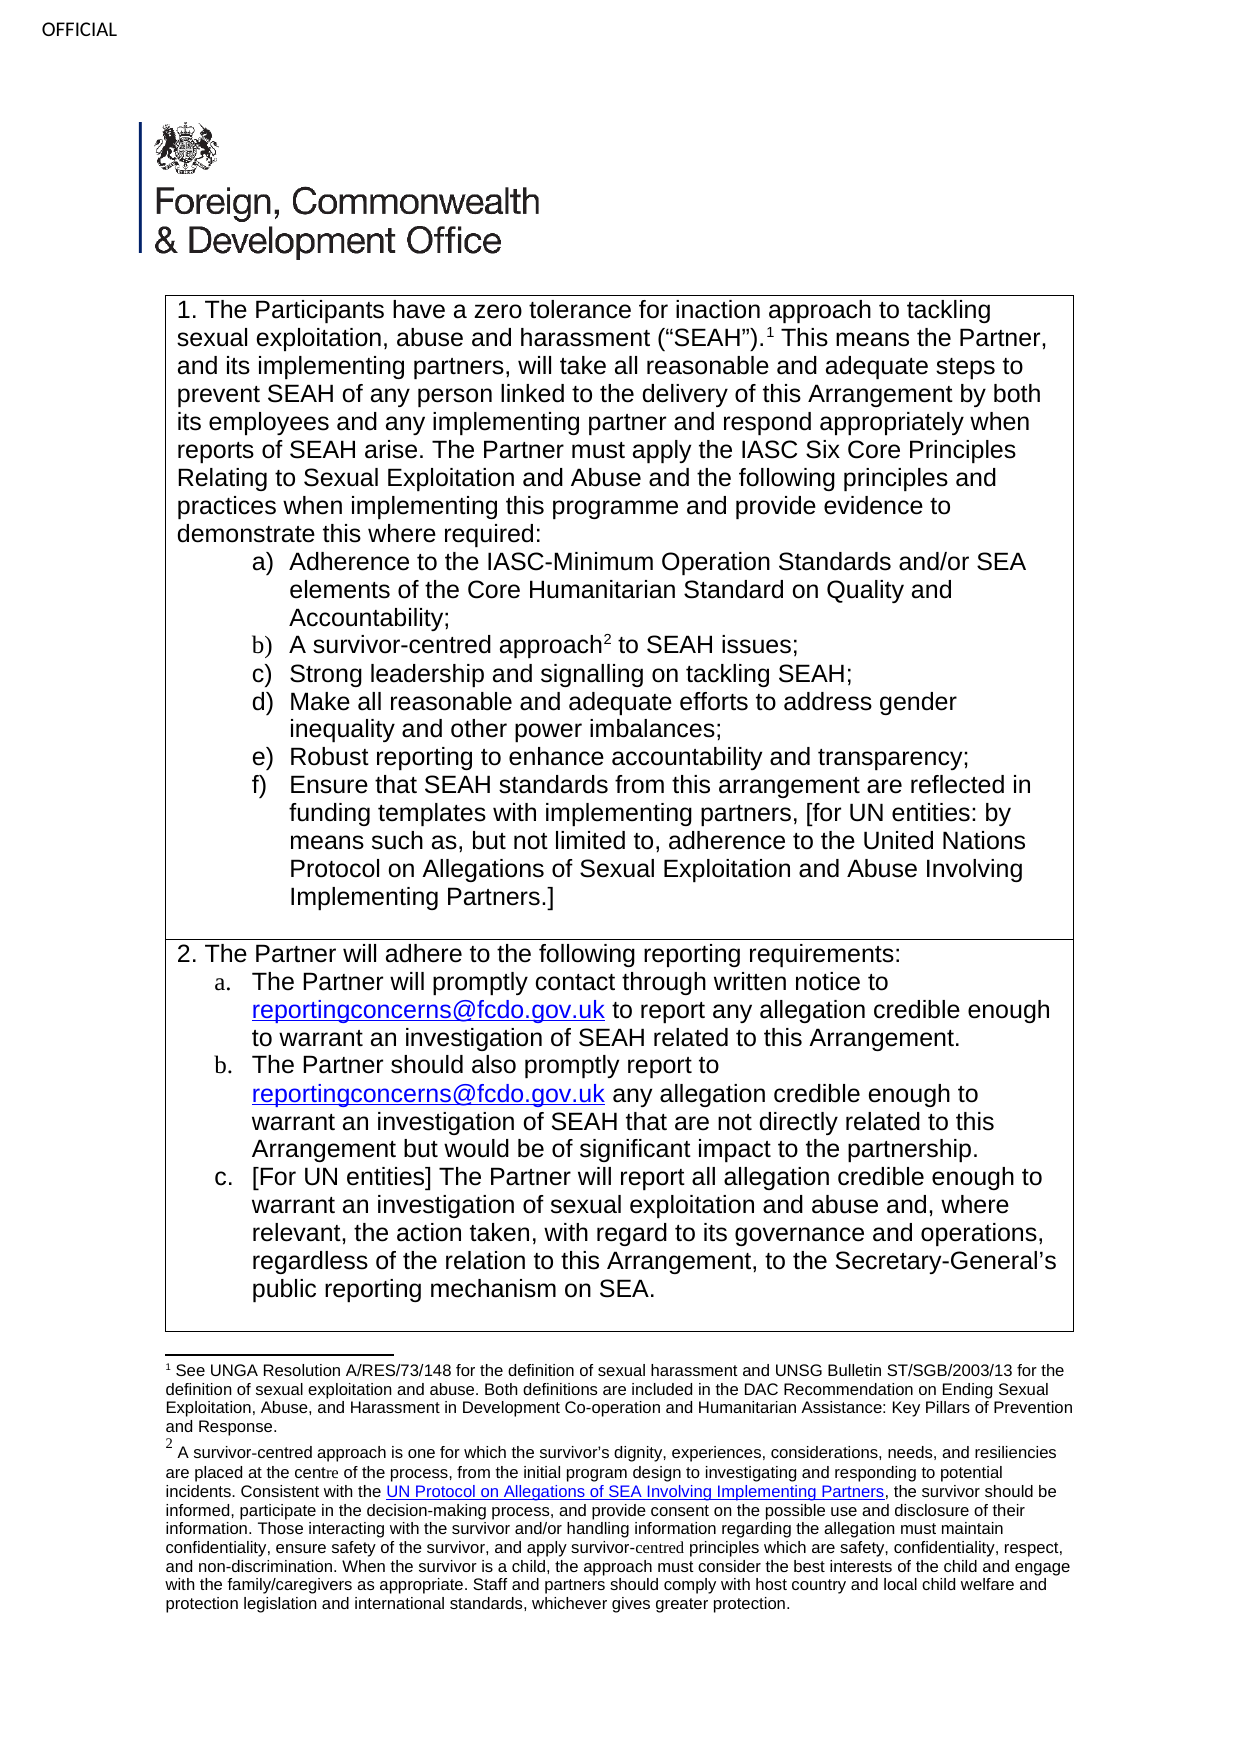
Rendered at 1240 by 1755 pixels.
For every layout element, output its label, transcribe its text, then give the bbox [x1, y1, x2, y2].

picture [138, 122, 541, 260]
table_cell 2. The Partner will adhere to the following reporting requirements: The Partner will promptly contact through written notice to reportingconcerns@fcdo.gov.uk to report any allegation credible enough to warrant an investigation of SEAH related to this Arrangement. The Partner should also promptly report to reportingconcerns@fcdo.gov.uk any allegation credible enough to warrant an investigation of SEAH that are not directly related to this Arrangement but would be of significant impact to the partnership. [For UN entities] The Partner will report all allegation credible enough to warrant an investigation of sexual exploitation and abuse and, where relevant, the action taken, with regard to its governance and operations, regardless of the relation to this Arrangement, to the Secretary-General’s public reporting mechanism on SEA. [166, 940, 1073, 1331]
table_header 1. The Participants have a zero tolerance for inaction approach to tackling sexual exploitation, abuse and harassment (“SEAH”). This means the Partner, and its implementing partners, will take all reasonable and adequate steps to prevent SEAH of any person linked to the delivery of this Arrangement by both its employees and any implementing partner and respond appropriately when reports of SEAH arise. The Partner must apply the IASC Six Core Principles Relating to Sexual Exploitation and Abuse and the following principles and practices when implementing this programme and provide evidence to demonstrate this where required: Adherence to the IASC-Minimum Operation Standards and/or SEA elements of the Core Humanitarian Standard on Quality and Accountability; A survivor-centred approach to SEAH issues; Strong leadership and signalling on tackling SEAH; Make all reasonable and adequate efforts to address gender inequality and other power imbalances; Robust reporting to enhance accountability and transparency; Ensure that SEAH standards from this arrangement are reflected in funding templates with implementing partners, [for UN entities: by means such as, but not limited to, adherence to the United Nations Protocol on Allegations of Sexual Exploitation and Abuse Involving Implementing Partners.] [166, 296, 1073, 938]
